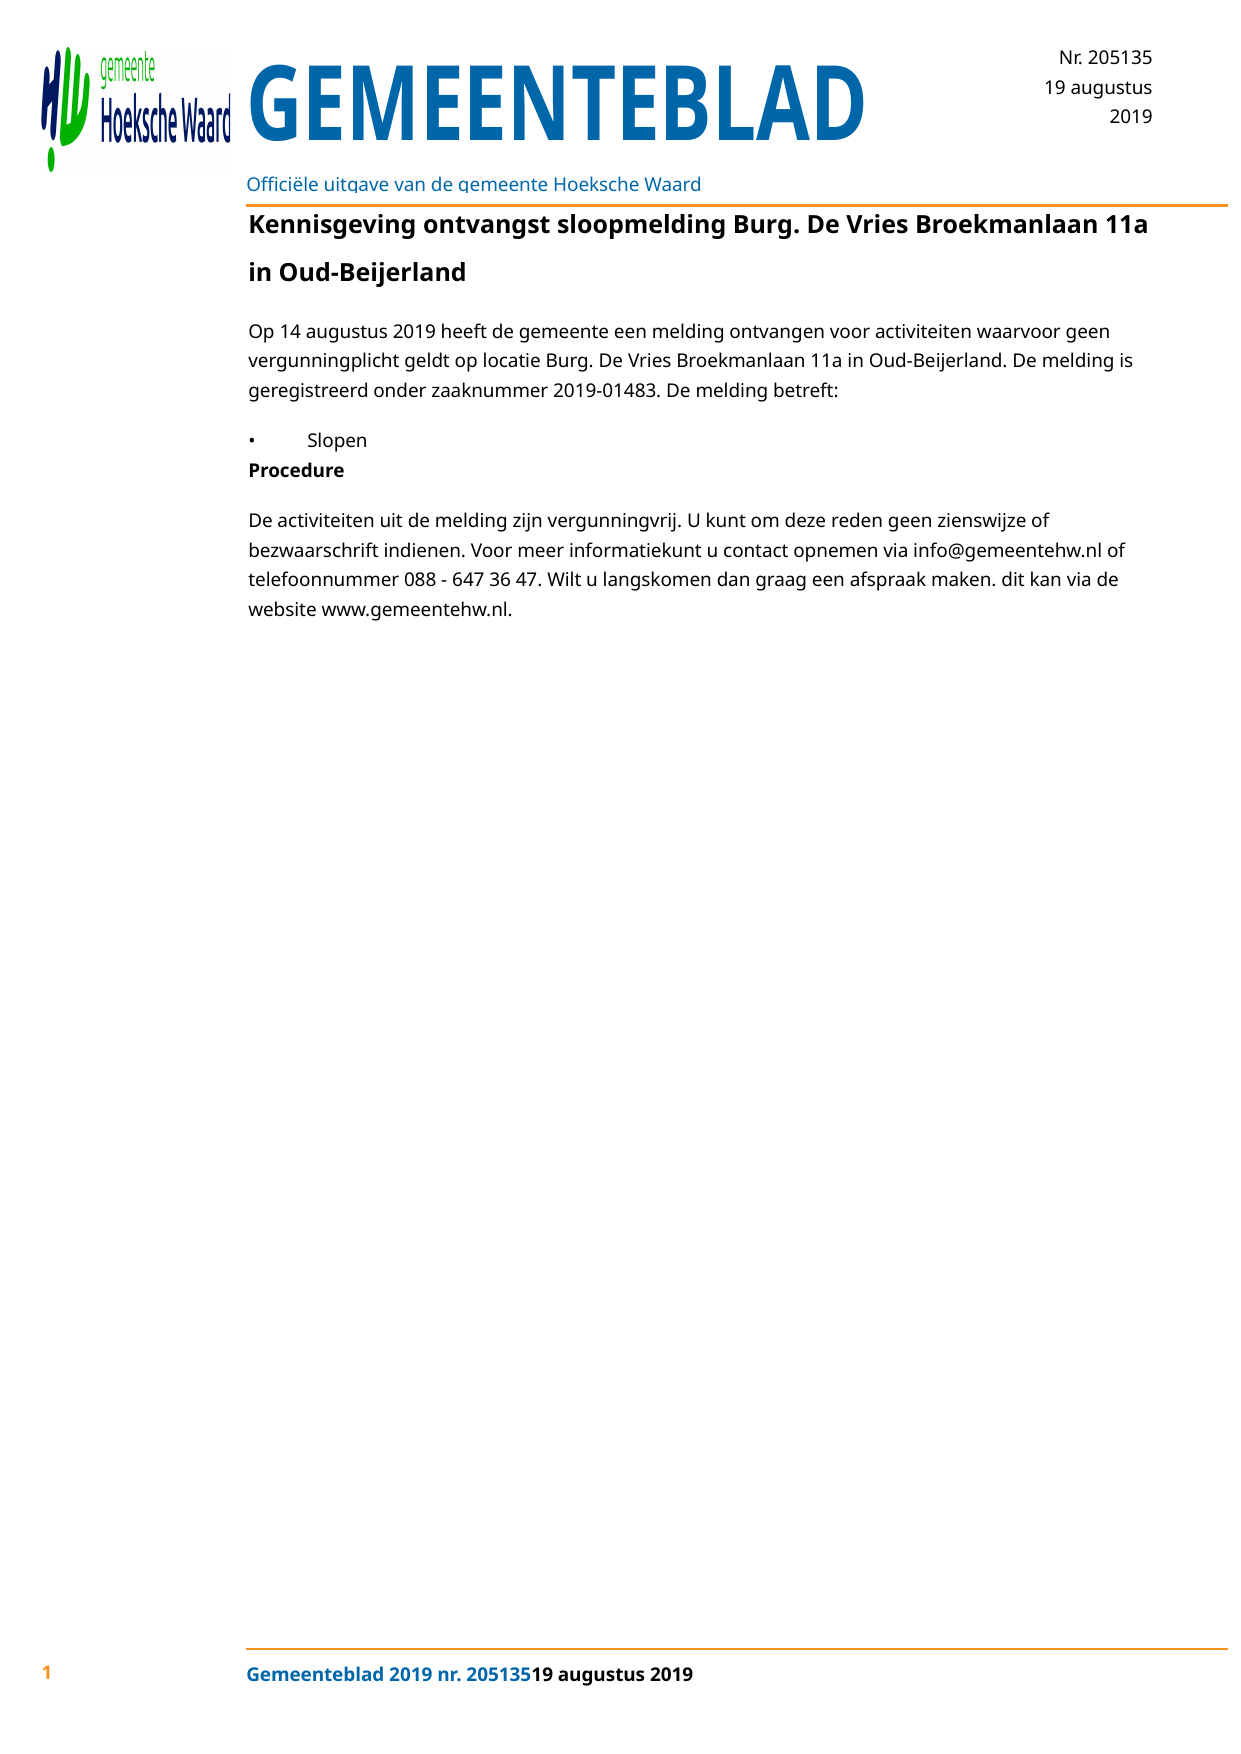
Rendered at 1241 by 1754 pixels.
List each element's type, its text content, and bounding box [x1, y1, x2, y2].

text Procedure [248, 457, 1152, 483]
text Op 14 augustus 2019 heeft de gemeente een melding ontvangen voor activiteiten waarvoor geen vergunningplicht geldt op locatie Burg. De Vries Broekmanlaan 11a in Oud-Beijerland. De melding is geregistreerd onder zaaknummer 2019-01483. De melding betreft: [248, 318, 1152, 403]
text De activiteiten uit de melding zijn vergunningvrij. U kunt om deze reden geen zienswijze of bezwaarschrift indienen. Voor meer informatiekunt u contact opnemen via info@gemeentehw.nl of telefoonnummer 088 - 647 36 47. Wilt u langskomen dan graag een afspraak maken. dit kan via de website www.gemeentehw.nl. [248, 507, 1152, 622]
picture [41, 47, 231, 172]
text Kennisgeving ontvangst sloopmelding Burg. De Vries Broekmanlaan 11a in Oud-Beijerland [248, 207, 1152, 288]
list Slopen [248, 427, 1152, 453]
